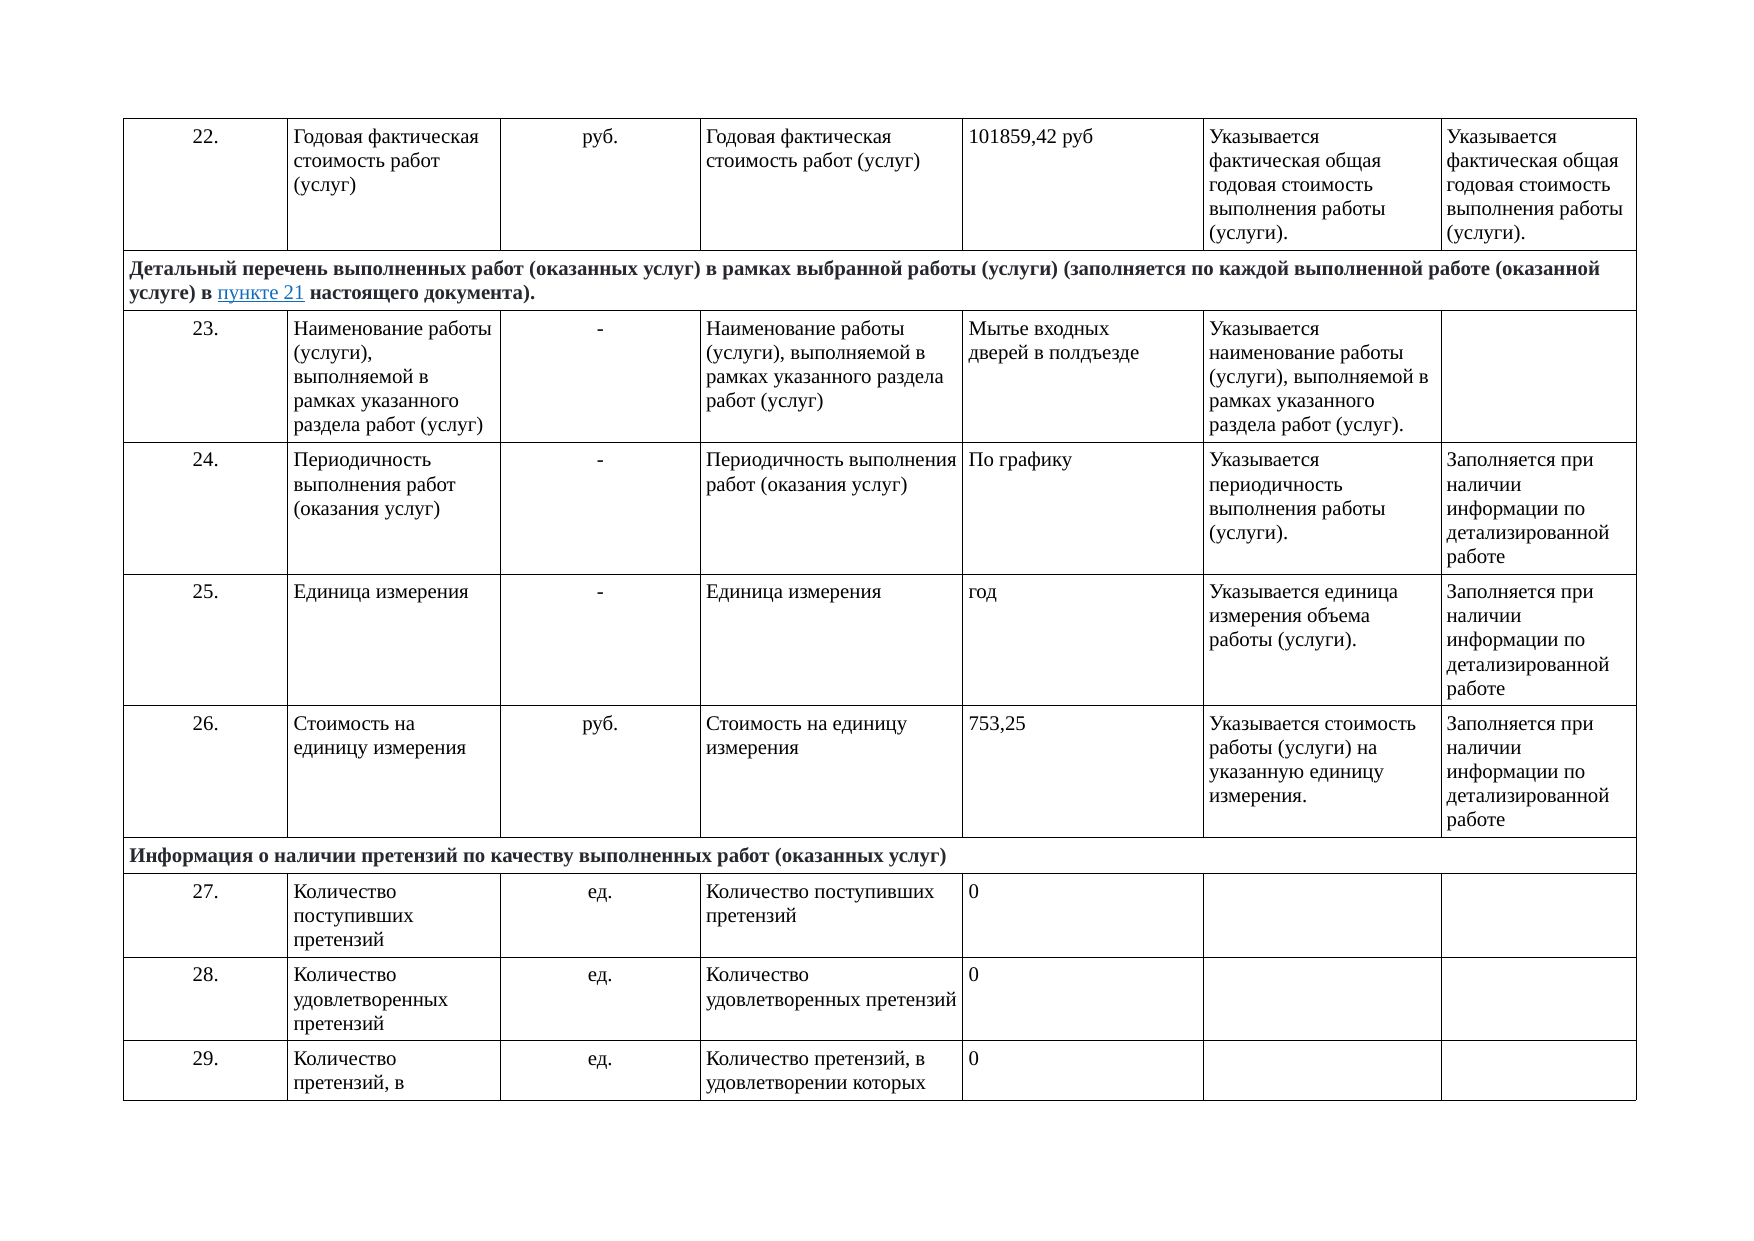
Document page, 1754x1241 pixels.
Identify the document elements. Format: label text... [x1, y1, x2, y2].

table_cell - [501, 443, 700, 573]
table_cell Наименование работы (услуги), выполняемой в рамках указанного раздела работ (услуг) [288, 311, 500, 442]
table_cell Заполняется при наличии информации по детализированной работе [1442, 706, 1636, 837]
table_cell 23. [124, 311, 287, 442]
table_cell [1204, 958, 1441, 1040]
table_cell Заполняется при наличии информации по детализированной работе [1442, 443, 1636, 573]
table_cell Количество поступивших претензий [701, 874, 962, 957]
table_cell [1442, 1041, 1636, 1100]
table_cell Количество удовлетворенных претензий [701, 958, 962, 1040]
table_cell 26. [124, 706, 287, 837]
table_cell [1442, 874, 1636, 957]
table_cell 28. [124, 958, 287, 1040]
table_cell Периодичность выполнения работ (оказания услуг) [288, 443, 500, 573]
table_cell Количество поступивших претензий [288, 874, 500, 957]
table_cell Единица измерения [288, 575, 500, 705]
table_cell Единица измерения [701, 575, 962, 705]
table_cell руб. [501, 706, 700, 837]
table_cell Количество претензий, в удовлетворении которых [701, 1041, 962, 1100]
table_cell [1442, 311, 1636, 442]
table_cell ед. [501, 958, 700, 1040]
table_cell 24. [124, 443, 287, 573]
table_cell Стоимость на единицу измерения [288, 706, 500, 837]
table_cell 25. [124, 575, 287, 705]
table_cell [1442, 958, 1636, 1040]
table_cell Указывается фактическая общая годовая стоимость выполнения работы (услуги). [1442, 119, 1636, 250]
table_cell 0 [963, 958, 1203, 1040]
table_cell год [963, 575, 1203, 705]
table_cell - [501, 311, 700, 442]
table_cell 101859,42 руб [963, 119, 1203, 250]
table_cell Годовая фактическая стоимость работ (услуг) [701, 119, 962, 250]
table_cell 0 [963, 874, 1203, 957]
table_cell Мытье входных дверей в полдъезде [963, 311, 1203, 442]
table_cell Указывается стоимость работы (услуги) на указанную единицу измерения. [1204, 706, 1441, 837]
table_cell Годовая фактическая стоимость работ (услуг) [288, 119, 500, 250]
table_cell Указывается периодичность выполнения работы (услуги). [1204, 443, 1441, 573]
table_cell Информация о наличии претензий по качеству выполненных работ (оказанных услуг) [124, 838, 1636, 873]
table_cell Наименование работы (услуги), выполняемой в рамках указанного раздела работ (услуг) [701, 311, 962, 442]
table_cell Заполняется при наличии информации по детализированной работе [1442, 575, 1636, 705]
table_cell Стоимость на единицу измерения [701, 706, 962, 837]
table_cell Количество удовлетворенных претензий [288, 958, 500, 1040]
table_cell По графику [963, 443, 1203, 573]
table_cell [1204, 874, 1441, 957]
table_cell Периодичность выполнения работ (оказания услуг) [701, 443, 962, 573]
table_cell [1204, 1041, 1441, 1100]
table_cell ед. [501, 874, 700, 957]
table_cell 22. [124, 119, 287, 250]
table_cell 29. [124, 1041, 287, 1100]
table_cell Количество претензий, в [288, 1041, 500, 1100]
table_cell руб. [501, 119, 700, 250]
table_cell Детальный перечень выполненных работ (оказанных услуг) в рамках выбранной работы (услуги) (заполняется по каждой выполненной работе (оказанной услуге) в пункте 21 настоящего документа). [124, 251, 1636, 310]
table_cell ед. [501, 1041, 700, 1100]
table_cell Указывается единица измерения объема работы (услуги). [1204, 575, 1441, 705]
table_cell 0 [963, 1041, 1203, 1100]
table_cell Указывается наименование работы (услуги), выполняемой в рамках указанного раздела работ (услуг). [1204, 311, 1441, 442]
table_cell - [501, 575, 700, 705]
table_cell 753,25 [963, 706, 1203, 837]
table_cell 27. [124, 874, 287, 957]
table_cell Указывается фактическая общая годовая стоимость выполнения работы (услуги). [1204, 119, 1441, 250]
